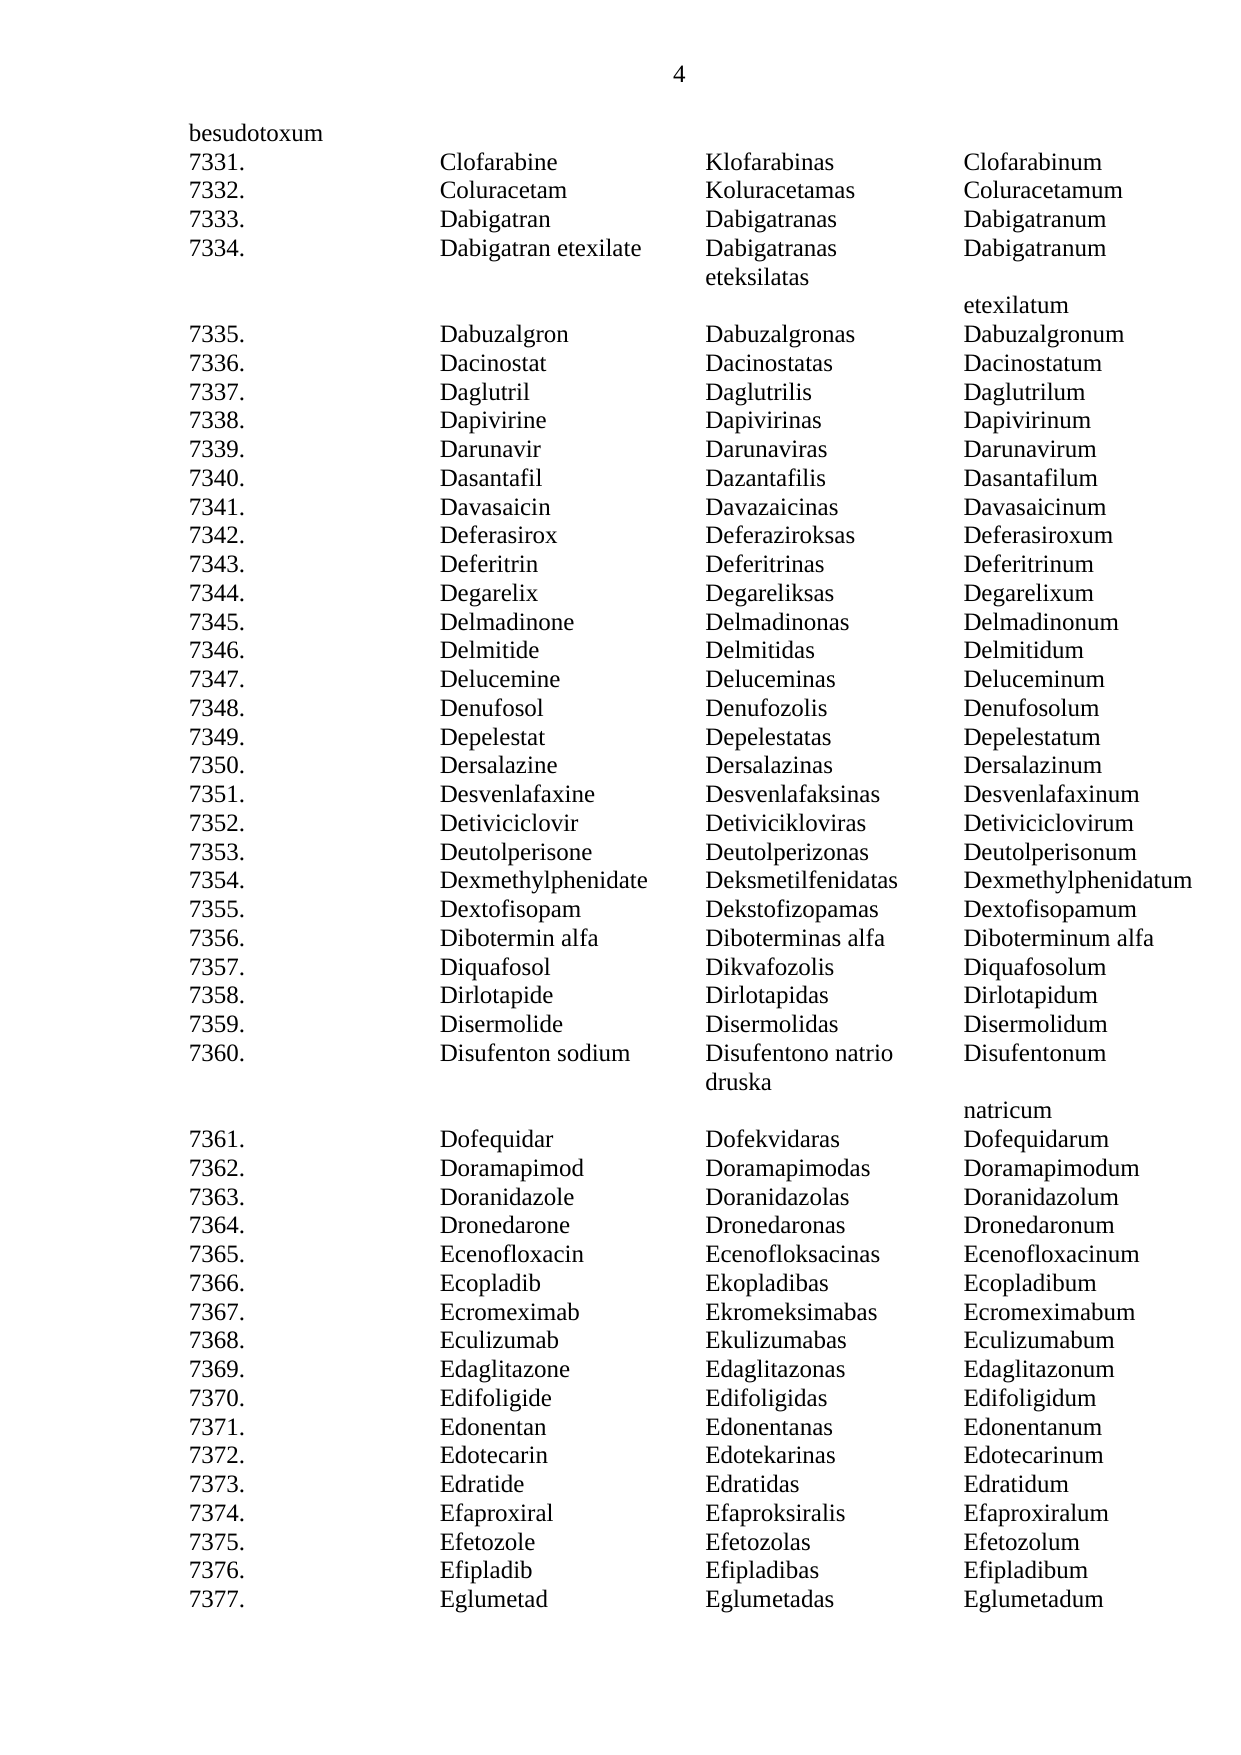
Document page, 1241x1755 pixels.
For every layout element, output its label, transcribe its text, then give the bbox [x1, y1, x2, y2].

table_cell Davazaicinas [694, 492, 952, 521]
table_cell Doranidazolum [952, 1182, 1204, 1211]
table_cell 7346. [177, 636, 428, 664]
table_cell 7355. [177, 894, 428, 923]
table_cell Ecopladibum [952, 1268, 1204, 1297]
table_cell 7344. [177, 578, 428, 607]
table_cell Edifoligide [428, 1383, 694, 1412]
table_cell Doramapimodum [952, 1153, 1204, 1182]
table_cell Desvenlafaxinum [952, 779, 1204, 808]
table_cell 7342. [177, 521, 428, 549]
table_cell Dekstofizopamas [694, 894, 952, 923]
table_cell Dronedarone [428, 1211, 694, 1239]
table_cell 7341. [177, 492, 428, 521]
table_cell Edonentanum [952, 1412, 1204, 1441]
table_cell [694, 291, 952, 319]
table_cell 7359. [177, 1009, 428, 1038]
table_cell Dirlotapide [428, 981, 694, 1009]
table_cell Efipladibum [952, 1556, 1204, 1584]
table_cell Deluceminas [694, 664, 952, 693]
table_cell Dabigatranum [952, 233, 1204, 291]
table_cell Darunavirum [952, 434, 1204, 463]
table_cell Dacinostat [428, 348, 694, 377]
table_cell Darunavir [428, 434, 694, 463]
table_cell Dibotermin alfa [428, 923, 694, 952]
table_cell Efaproxiralum [952, 1498, 1204, 1527]
table_cell Dacinostatas [694, 348, 952, 377]
table_cell Ecromeximab [428, 1297, 694, 1326]
table_cell Davasaicin [428, 492, 694, 521]
table_cell Klofarabinas [694, 147, 952, 176]
table_cell Clofarabinum [952, 147, 1204, 176]
table_cell 7373. [177, 1469, 428, 1498]
table_cell Deutolperizonas [694, 837, 952, 866]
table_cell 7335. [177, 319, 428, 348]
table_cell [694, 1096, 952, 1124]
table_cell Degarelix [428, 578, 694, 607]
table_cell 7370. [177, 1383, 428, 1412]
table_cell besudotoxum [177, 118, 428, 147]
table_cell 7377. [177, 1584, 428, 1613]
table_cell 7357. [177, 952, 428, 981]
table_cell Diboterminas alfa [694, 923, 952, 952]
table_cell Dabigatran etexilate [428, 233, 694, 291]
table_cell Doramapimod [428, 1153, 694, 1182]
table_cell 7364. [177, 1211, 428, 1239]
table_cell Dabigatran [428, 204, 694, 233]
table_cell Detiviciclovirum [952, 808, 1204, 837]
table_cell 7331. [177, 147, 428, 176]
table_cell Edotekarinas [694, 1441, 952, 1469]
table_cell Delmitide [428, 636, 694, 664]
table_cell Denufozolis [694, 693, 952, 722]
table_cell 7368. [177, 1326, 428, 1354]
table_cell Ecenofloxacinum [952, 1239, 1204, 1268]
table_cell Coluracetam [428, 176, 694, 204]
table_cell 7369. [177, 1354, 428, 1383]
table_cell Delmadinonas [694, 607, 952, 636]
table_cell Edotecarin [428, 1441, 694, 1469]
table_cell 7348. [177, 693, 428, 722]
table_cell Dasantafilum [952, 463, 1204, 492]
table_cell 7371. [177, 1412, 428, 1441]
table_cell Detivicikloviras [694, 808, 952, 837]
table_cell 7365. [177, 1239, 428, 1268]
table_cell [694, 118, 952, 147]
table_cell Davasaicinum [952, 492, 1204, 521]
table_cell Edifoligidum [952, 1383, 1204, 1412]
table_cell Efipladib [428, 1556, 694, 1584]
table_cell 7350. [177, 751, 428, 779]
table_cell 7338. [177, 406, 428, 434]
table_cell 7334. [177, 233, 428, 291]
table_cell Daglutrilis [694, 377, 952, 406]
table_cell Edratide [428, 1469, 694, 1498]
table_cell 7336. [177, 348, 428, 377]
table_cell Efaproksiralis [694, 1498, 952, 1527]
table_cell Ekopladibas [694, 1268, 952, 1297]
table_cell Dexmethylphenidatum [952, 866, 1204, 894]
table_cell 7345. [177, 607, 428, 636]
table_cell 7332. [177, 176, 428, 204]
table_cell Dirlotapidas [694, 981, 952, 1009]
table_cell Depelestatum [952, 722, 1204, 751]
table_cell Deferitrin [428, 549, 694, 578]
table_cell Dersalazine [428, 751, 694, 779]
table_cell Dabigatranum [952, 204, 1204, 233]
table_cell Dextofisopamum [952, 894, 1204, 923]
table_cell Eculizumabum [952, 1326, 1204, 1354]
table_cell Deluceminum [952, 664, 1204, 693]
table_cell 7353. [177, 837, 428, 866]
table_cell 7363. [177, 1182, 428, 1211]
table_cell Edifoligidas [694, 1383, 952, 1412]
table_cell etexilatum [952, 291, 1204, 319]
table_cell 7360. [177, 1038, 428, 1096]
table_cell [428, 1096, 694, 1124]
table_cell Disufentono natrio druska [694, 1038, 952, 1096]
table_cell [428, 118, 694, 147]
table_cell natricum [952, 1096, 1204, 1124]
table_cell Edonentanas [694, 1412, 952, 1441]
table_cell Dapivirinum [952, 406, 1204, 434]
table_cell Deferitrinas [694, 549, 952, 578]
table_cell Dronedaronum [952, 1211, 1204, 1239]
table_cell Ekulizumabas [694, 1326, 952, 1354]
table_cell Edratidum [952, 1469, 1204, 1498]
table_cell Dofequidarum [952, 1124, 1204, 1153]
table_cell Efetozolas [694, 1527, 952, 1556]
table_cell 7356. [177, 923, 428, 952]
table_cell Dextofisopam [428, 894, 694, 923]
table_cell Efetozole [428, 1527, 694, 1556]
table_cell 7362. [177, 1153, 428, 1182]
table_cell Edotecarinum [952, 1441, 1204, 1469]
table_cell Detiviciclovir [428, 808, 694, 837]
table_cell 7339. [177, 434, 428, 463]
table_cell 7337. [177, 377, 428, 406]
table_cell Depelestatas [694, 722, 952, 751]
table_cell 7347. [177, 664, 428, 693]
table_cell Edaglitazonum [952, 1354, 1204, 1383]
table_cell Disermolidum [952, 1009, 1204, 1038]
table_cell Deutolperisonum [952, 837, 1204, 866]
table_cell Clofarabine [428, 147, 694, 176]
table_cell 7366. [177, 1268, 428, 1297]
table_cell Eglumetadum [952, 1584, 1204, 1613]
table_cell Denufosolum [952, 693, 1204, 722]
table_cell Dabuzalgron [428, 319, 694, 348]
table_cell [952, 118, 1204, 147]
table_cell Dazantafilis [694, 463, 952, 492]
table_cell 7343. [177, 549, 428, 578]
table_cell Efetozolum [952, 1527, 1204, 1556]
table_cell 7374. [177, 1498, 428, 1527]
table_cell 7340. [177, 463, 428, 492]
table_cell Doramapimodas [694, 1153, 952, 1182]
table_cell Ecenofloxacin [428, 1239, 694, 1268]
table_cell Ecopladib [428, 1268, 694, 1297]
table_cell Edaglitazone [428, 1354, 694, 1383]
table_cell 7375. [177, 1527, 428, 1556]
table_cell Koluracetamas [694, 176, 952, 204]
table_cell 7352. [177, 808, 428, 837]
table_cell Dirlotapidum [952, 981, 1204, 1009]
table_cell Desvenlafaxine [428, 779, 694, 808]
table_cell Edonentan [428, 1412, 694, 1441]
table_cell [428, 291, 694, 319]
table_cell Ekromeksimabas [694, 1297, 952, 1326]
table_cell Dabigatranas eteksilatas [694, 233, 952, 291]
table_cell 7333. [177, 204, 428, 233]
table_cell 7349. [177, 722, 428, 751]
table_cell Deksmetilfenidatas [694, 866, 952, 894]
table_cell Disermolide [428, 1009, 694, 1038]
table_cell 7372. [177, 1441, 428, 1469]
table_cell Disufenton sodium [428, 1038, 694, 1096]
table_cell Coluracetamum [952, 176, 1204, 204]
table_cell Eculizumab [428, 1326, 694, 1354]
table_cell Dofekvidaras [694, 1124, 952, 1153]
table_cell Ecromeximabum [952, 1297, 1204, 1326]
table_cell Disufentonum [952, 1038, 1204, 1096]
table_cell Edaglitazonas [694, 1354, 952, 1383]
table_cell Efaproxiral [428, 1498, 694, 1527]
table_cell 7351. [177, 779, 428, 808]
table_cell 7358. [177, 981, 428, 1009]
table_cell Efipladibas [694, 1556, 952, 1584]
table_cell Delmitidum [952, 636, 1204, 664]
table_cell Dasantafil [428, 463, 694, 492]
table_cell Dacinostatum [952, 348, 1204, 377]
table_cell Dikvafozolis [694, 952, 952, 981]
table_cell Diquafosol [428, 952, 694, 981]
table_cell 7376. [177, 1556, 428, 1584]
table_cell Depelestat [428, 722, 694, 751]
table_cell Dabigatranas [694, 204, 952, 233]
table_cell 7367. [177, 1297, 428, 1326]
table_cell Daglutril [428, 377, 694, 406]
table_cell Diquafosolum [952, 952, 1204, 981]
table_cell Degareliksas [694, 578, 952, 607]
table_cell Dapivirinas [694, 406, 952, 434]
table_cell Dersalazinas [694, 751, 952, 779]
table_cell Deferitrinum [952, 549, 1204, 578]
table_cell Dersalazinum [952, 751, 1204, 779]
table_cell [177, 1096, 428, 1124]
table_cell [177, 291, 428, 319]
table_cell Eglumetadas [694, 1584, 952, 1613]
table_cell Delmadinonum [952, 607, 1204, 636]
table_cell Diboterminum alfa [952, 923, 1204, 952]
table_cell 7361. [177, 1124, 428, 1153]
table_cell Desvenlafaksinas [694, 779, 952, 808]
table_cell Dabuzalgronum [952, 319, 1204, 348]
table_cell Dabuzalgronas [694, 319, 952, 348]
table_cell Dofequidar [428, 1124, 694, 1153]
table_cell Dronedaronas [694, 1211, 952, 1239]
table_cell Ecenofloksacinas [694, 1239, 952, 1268]
table_cell Edratidas [694, 1469, 952, 1498]
table_cell Dapivirine [428, 406, 694, 434]
table_cell Doranidazolas [694, 1182, 952, 1211]
table_cell Denufosol [428, 693, 694, 722]
table_cell Delmitidas [694, 636, 952, 664]
table_cell Deferasirox [428, 521, 694, 549]
table_cell Dexmethylphenidate [428, 866, 694, 894]
table_cell Degarelixum [952, 578, 1204, 607]
table_cell Deferaziroksas [694, 521, 952, 549]
table_cell Deutolperisone [428, 837, 694, 866]
table_cell Delucemine [428, 664, 694, 693]
table_cell 7354. [177, 866, 428, 894]
table_cell Deferasiroxum [952, 521, 1204, 549]
table_cell Doranidazole [428, 1182, 694, 1211]
table_cell Delmadinone [428, 607, 694, 636]
table_cell Disermolidas [694, 1009, 952, 1038]
table_cell Darunaviras [694, 434, 952, 463]
table_cell Daglutrilum [952, 377, 1204, 406]
table_cell Eglumetad [428, 1584, 694, 1613]
